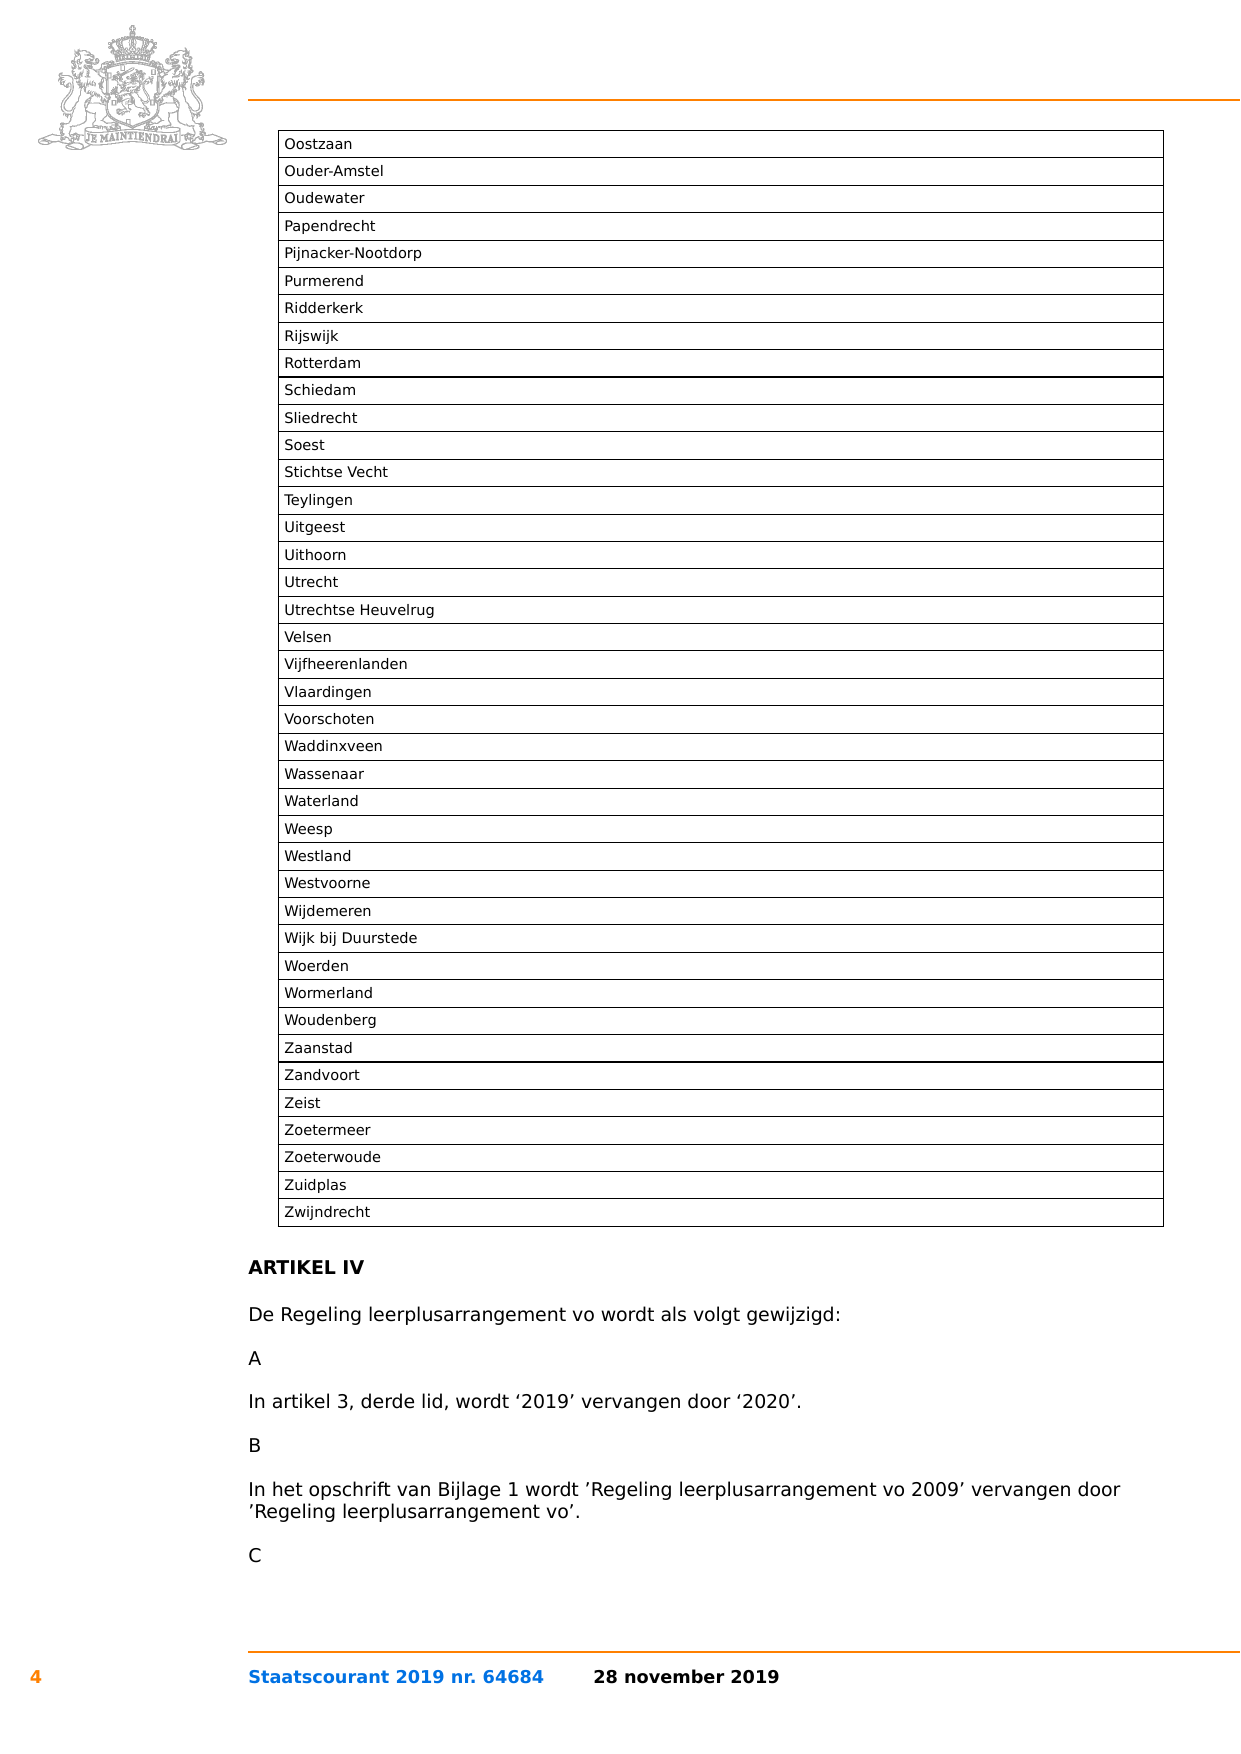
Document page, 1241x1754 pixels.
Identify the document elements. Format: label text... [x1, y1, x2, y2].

table_cell Oostzaan [279, 131, 1163, 157]
table_cell Zoetermeer [279, 1117, 1163, 1143]
table_cell Velsen [279, 624, 1163, 650]
text In het opschrift van Bijlage 1 wordt ’Regeling leerplusarrangement vo 2009’ vervangen door ’Regeling leerplusarrangement vo’. [248, 1479, 1163, 1523]
table_cell Schiedam [279, 378, 1163, 404]
picture [38, 25, 227, 150]
text B [248, 1435, 1163, 1457]
table_cell Voorschoten [279, 706, 1163, 733]
table_cell Zwijndrecht [279, 1199, 1163, 1226]
text In artikel 3, derde lid, wordt ‘2019’ vervangen door ‘2020’. [248, 1391, 1163, 1413]
table_cell Uithoorn [279, 542, 1163, 568]
table_cell Zandvoort [279, 1063, 1163, 1089]
table_cell Rotterdam [279, 350, 1163, 376]
table_cell Woerden [279, 953, 1163, 979]
table_cell Wassenaar [279, 761, 1163, 787]
text A [248, 1348, 1163, 1369]
table_cell Utrecht [279, 569, 1163, 596]
table_cell Wijk bij Duurstede [279, 925, 1163, 952]
table_cell Sliedrecht [279, 405, 1163, 431]
text C [248, 1545, 1163, 1567]
table_cell Rijswijk [279, 323, 1163, 349]
table_cell Woudenberg [279, 1008, 1163, 1034]
subtitle ARTIKEL IV [248, 1257, 1163, 1279]
table_cell Papendrecht [279, 213, 1163, 239]
table_cell Waddinxveen [279, 734, 1163, 760]
table_cell Wormerland [279, 980, 1163, 1007]
table_cell Wijdemeren [279, 898, 1163, 924]
table_cell Westvoorne [279, 871, 1163, 897]
table_cell Zeist [279, 1090, 1163, 1116]
table_cell Westland [279, 843, 1163, 869]
table_cell Vijfheerenlanden [279, 651, 1163, 678]
table_cell Stichtse Vecht [279, 460, 1163, 486]
table_cell Vlaardingen [279, 679, 1163, 705]
table_cell Pijnacker-Nootdorp [279, 241, 1163, 267]
table_cell Waterland [279, 789, 1163, 815]
table_cell Purmerend [279, 268, 1163, 294]
table_cell Zaanstad [279, 1035, 1163, 1061]
text De Regeling leerplusarrangement vo wordt als volgt gewijzigd: [248, 1304, 1163, 1326]
table_cell Teylingen [279, 487, 1163, 513]
table_cell Oudewater [279, 186, 1163, 212]
table_cell Soest [279, 432, 1163, 459]
table_cell Uitgeest [279, 515, 1163, 541]
table_cell Zoeterwoude [279, 1145, 1163, 1171]
table_cell Ouder-Amstel [279, 158, 1163, 185]
table_cell Utrechtse Heuvelrug [279, 597, 1163, 623]
table_cell Ridderkerk [279, 295, 1163, 322]
table_cell Zuidplas [279, 1172, 1163, 1198]
table_cell Weesp [279, 816, 1163, 842]
